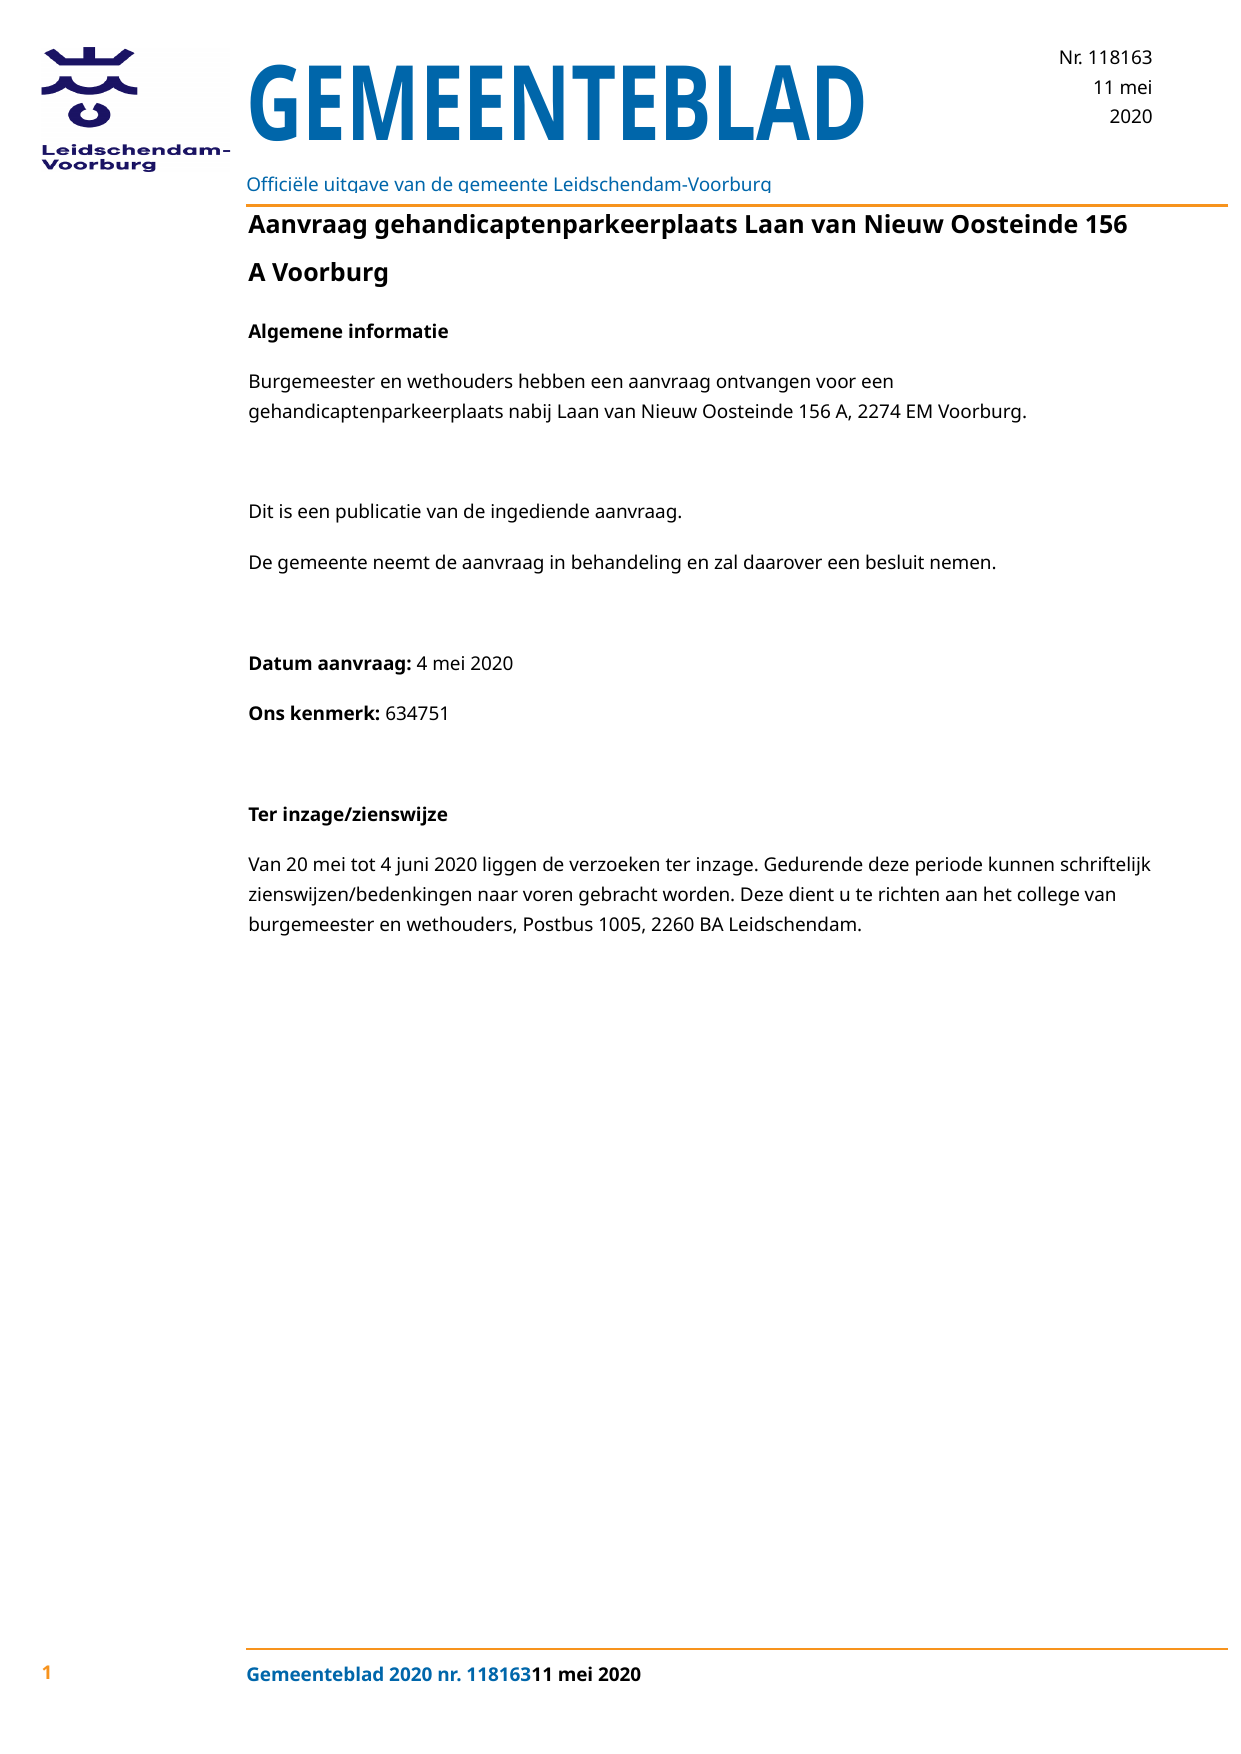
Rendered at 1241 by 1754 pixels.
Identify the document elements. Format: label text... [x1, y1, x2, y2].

picture [41, 47, 231, 172]
text Dit is een publicatie van de ingediende aanvraag. [248, 499, 1152, 524]
text Ons kenmerk: 634751 [248, 700, 1152, 726]
text Aanvraag gehandicaptenparkeerplaats Laan van Nieuw Oosteinde 156 A Voorburg [248, 207, 1152, 288]
text Datum aanvraag: 4 mei 2020 [248, 650, 1152, 676]
text De gemeente neemt de aanvraag in behandeling en zal daarover een besluit nemen. [248, 549, 1152, 575]
text Van 20 mei tot 4 juni 2020 liggen de verzoeken ter inzage. Gedurende deze periode kunnen schriftelijk zienswijzen/bedenkingen naar voren gebracht worden. Deze dient u te richten aan het college van burgemeester en wethouders, Postbus 1005, 2260 BA Leidschendam. [248, 852, 1152, 937]
text Ter inzage/zienswijze [248, 801, 1152, 827]
text Algemene informatie [248, 318, 1152, 344]
text Burgemeester en wethouders hebben een aanvraag ontvangen voor een gehandicaptenparkeerplaats nabij Laan van Nieuw Oosteinde 156 A, 2274 EM Voorburg. [248, 368, 1152, 424]
